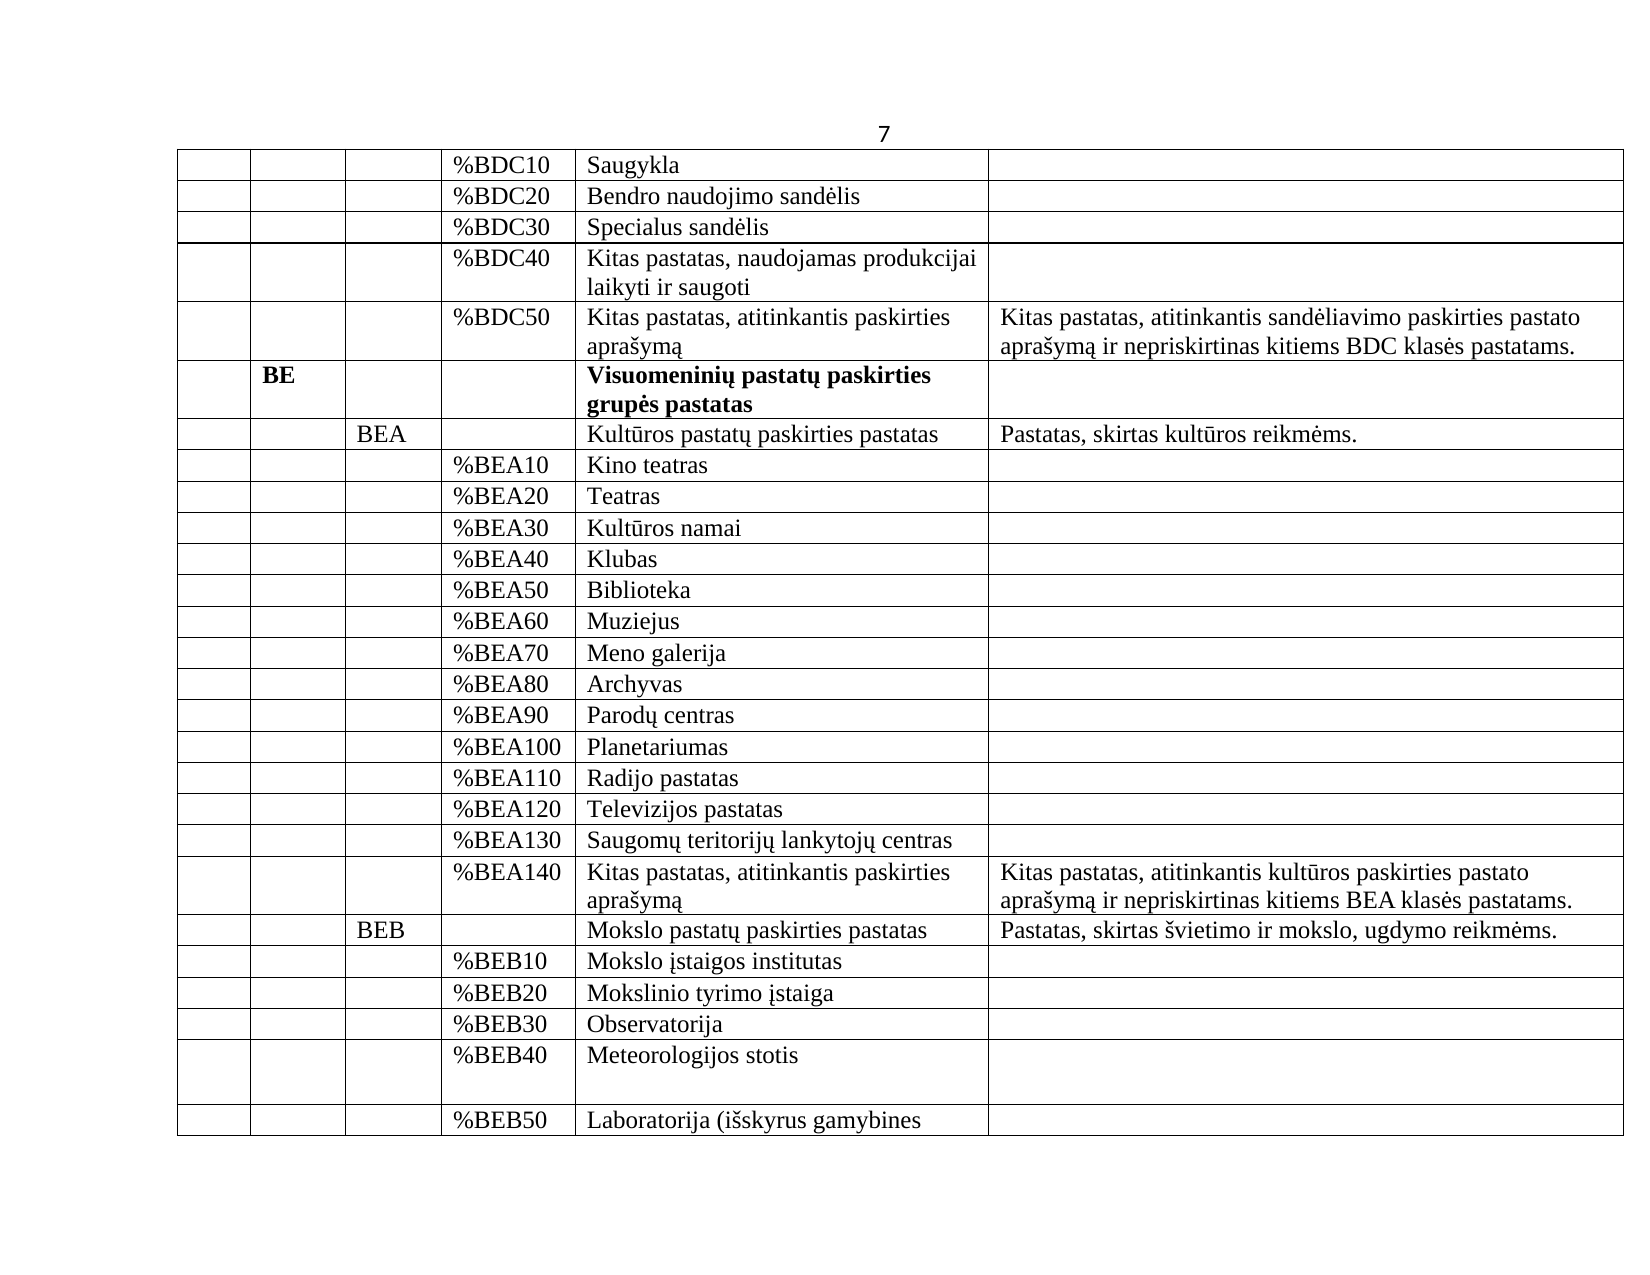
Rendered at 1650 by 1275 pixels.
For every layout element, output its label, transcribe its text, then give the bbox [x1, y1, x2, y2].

table_cell Kultūros namai [576, 513, 988, 543]
table_cell [178, 857, 250, 914]
table_cell %BEA70 [442, 638, 575, 668]
table_cell Kino teatras [576, 450, 988, 481]
table_cell [989, 1105, 1623, 1135]
table_cell [346, 513, 441, 543]
table_cell [989, 482, 1623, 512]
table_cell [346, 150, 441, 180]
table_cell Kitas pastatas, atitinkantis paskirties aprašymą [576, 302, 988, 359]
table_cell [989, 638, 1623, 668]
table_cell [251, 669, 345, 699]
table_cell [251, 482, 345, 512]
table_cell [346, 607, 441, 637]
table_cell [178, 419, 250, 449]
table_cell [251, 825, 345, 856]
table_cell [251, 302, 345, 359]
table_cell [251, 212, 345, 242]
table_cell [178, 763, 250, 793]
table_cell [178, 732, 250, 762]
table_cell %BEA120 [442, 794, 575, 824]
table_cell [989, 732, 1623, 762]
table_cell [251, 544, 345, 574]
table_cell Mokslo pastatų paskirties pastatas [576, 915, 988, 945]
table_cell %BEA20 [442, 482, 575, 512]
table_cell [989, 150, 1623, 180]
table_cell %BEA10 [442, 450, 575, 481]
table_cell [989, 181, 1623, 211]
table_cell [178, 575, 250, 606]
table_cell %BDC10 [442, 150, 575, 180]
table_cell Kitas pastatas, atitinkantis sandėliavimo paskirties pastato aprašymą ir nepriskirtinas kitiems BDC klasės pastatams. [989, 302, 1623, 359]
table_cell Visuomeninių pastatų paskirties grupės pastatas [576, 361, 988, 418]
table_cell [178, 607, 250, 637]
table_cell [178, 1040, 250, 1104]
table_cell Meteorologijos stotis [576, 1040, 988, 1104]
table_cell [346, 302, 441, 359]
table_cell Biblioteka [576, 575, 988, 606]
table_cell Saugykla [576, 150, 988, 180]
table_cell [251, 1009, 345, 1039]
table_cell %BEB40 [442, 1040, 575, 1104]
table_cell [251, 419, 345, 449]
table_cell [346, 946, 441, 977]
table_cell [346, 181, 441, 211]
table_cell [989, 607, 1623, 637]
table_cell [442, 361, 575, 418]
table_cell Kitas pastatas, naudojamas produkcijai laikyti ir saugoti [576, 244, 988, 301]
table_cell [346, 361, 441, 418]
table_cell Pastatas, skirtas kultūros reikmėms. [989, 419, 1623, 449]
table_cell [251, 638, 345, 668]
table_cell [251, 150, 345, 180]
table_cell [251, 450, 345, 481]
table_cell [251, 732, 345, 762]
table_cell [346, 244, 441, 301]
table_cell [346, 732, 441, 762]
table_cell [346, 978, 441, 1008]
table_cell [989, 575, 1623, 606]
table_cell [346, 857, 441, 914]
table_cell [178, 700, 250, 731]
table_cell Pastatas, skirtas švietimo ir mokslo, ugdymo reikmėms. [989, 915, 1623, 945]
table_cell [989, 361, 1623, 418]
table_cell Radijo pastatas [576, 763, 988, 793]
table_cell %BEB20 [442, 978, 575, 1008]
table_cell [346, 794, 441, 824]
table_cell %BEA80 [442, 669, 575, 699]
table_cell %BDC30 [442, 212, 575, 242]
table_cell %BEA40 [442, 544, 575, 574]
table_cell %BEA130 [442, 825, 575, 856]
table_cell [346, 638, 441, 668]
table_cell Specialus sandėlis [576, 212, 988, 242]
table_cell [251, 915, 345, 945]
table_cell %BEB10 [442, 946, 575, 977]
table_cell [346, 825, 441, 856]
table_cell [989, 669, 1623, 699]
table_cell %BDC50 [442, 302, 575, 359]
table_cell [346, 700, 441, 731]
table_cell [346, 1009, 441, 1039]
table_cell [251, 946, 345, 977]
table_cell [178, 638, 250, 668]
table_cell Laboratorija (išskyrus gamybines [576, 1105, 988, 1135]
table_cell [178, 513, 250, 543]
table_cell [178, 302, 250, 359]
table_cell [442, 915, 575, 945]
table_cell Televizijos pastatas [576, 794, 988, 824]
table_cell [346, 763, 441, 793]
table_cell %BEA140 [442, 857, 575, 914]
table_cell [989, 978, 1623, 1008]
table_cell [251, 978, 345, 1008]
table_cell [251, 244, 345, 301]
table_cell Klubas [576, 544, 988, 574]
table_cell [989, 513, 1623, 543]
table_cell [989, 450, 1623, 481]
table_cell Saugomų teritorijų lankytojų centras [576, 825, 988, 856]
table_cell [178, 794, 250, 824]
table_cell [989, 1040, 1623, 1104]
table_cell [346, 669, 441, 699]
table_cell [346, 544, 441, 574]
table_cell [178, 450, 250, 481]
table_cell [989, 700, 1623, 731]
table_cell [178, 1105, 250, 1135]
table_cell [178, 825, 250, 856]
table_cell [989, 794, 1623, 824]
table_cell Teatras [576, 482, 988, 512]
table_cell Mokslo įstaigos institutas [576, 946, 988, 977]
table_cell Archyvas [576, 669, 988, 699]
table_cell [178, 212, 250, 242]
table_cell [346, 1040, 441, 1104]
table_cell %BEA50 [442, 575, 575, 606]
table_cell [178, 482, 250, 512]
table_cell [989, 825, 1623, 856]
table_cell [178, 1009, 250, 1039]
table_cell [989, 544, 1623, 574]
table_cell [178, 150, 250, 180]
table_cell [178, 669, 250, 699]
table_cell %BDC40 [442, 244, 575, 301]
table_cell [251, 794, 345, 824]
table_cell [989, 244, 1623, 301]
table_cell Kitas pastatas, atitinkantis paskirties aprašymą [576, 857, 988, 914]
table_cell [989, 763, 1623, 793]
table_cell [251, 513, 345, 543]
table_cell Muziejus [576, 607, 988, 637]
table_cell Parodų centras [576, 700, 988, 731]
table_cell [178, 544, 250, 574]
table_cell %BEA90 [442, 700, 575, 731]
table_cell BEB [346, 915, 441, 945]
table_cell [989, 946, 1623, 977]
table_cell [178, 361, 250, 418]
table_cell %BEB30 [442, 1009, 575, 1039]
table_cell [178, 244, 250, 301]
table_cell %BDC20 [442, 181, 575, 211]
table_cell Kultūros pastatų paskirties pastatas [576, 419, 988, 449]
table_cell Meno galerija [576, 638, 988, 668]
table_cell [989, 1009, 1623, 1039]
table_cell [346, 450, 441, 481]
table_cell [251, 1105, 345, 1135]
table_cell BE [251, 361, 345, 418]
table_cell [251, 857, 345, 914]
table_cell [346, 1105, 441, 1135]
table_cell [442, 419, 575, 449]
table_cell %BEA60 [442, 607, 575, 637]
table_cell BEA [346, 419, 441, 449]
table_cell [251, 763, 345, 793]
table_cell [251, 181, 345, 211]
table_cell Bendro naudojimo sandėlis [576, 181, 988, 211]
table_cell [178, 915, 250, 945]
table_cell [989, 212, 1623, 242]
table_cell [178, 946, 250, 977]
table_cell Kitas pastatas, atitinkantis kultūros paskirties pastato aprašymą ir nepriskirtinas kitiems BEA klasės pastatams. [989, 857, 1623, 914]
table_cell [178, 181, 250, 211]
table_cell [178, 978, 250, 1008]
table_cell [251, 575, 345, 606]
table_cell %BEA110 [442, 763, 575, 793]
table_cell %BEB50 [442, 1105, 575, 1135]
table_cell Mokslinio tyrimo įstaiga [576, 978, 988, 1008]
table_cell [346, 482, 441, 512]
table_cell [346, 212, 441, 242]
table_cell Observatorija [576, 1009, 988, 1039]
table_cell %BEA30 [442, 513, 575, 543]
table_cell %BEA100 [442, 732, 575, 762]
table_cell Planetariumas [576, 732, 988, 762]
table_cell [251, 1040, 345, 1104]
table_cell [346, 575, 441, 606]
table_cell [251, 700, 345, 731]
table_cell [251, 607, 345, 637]
